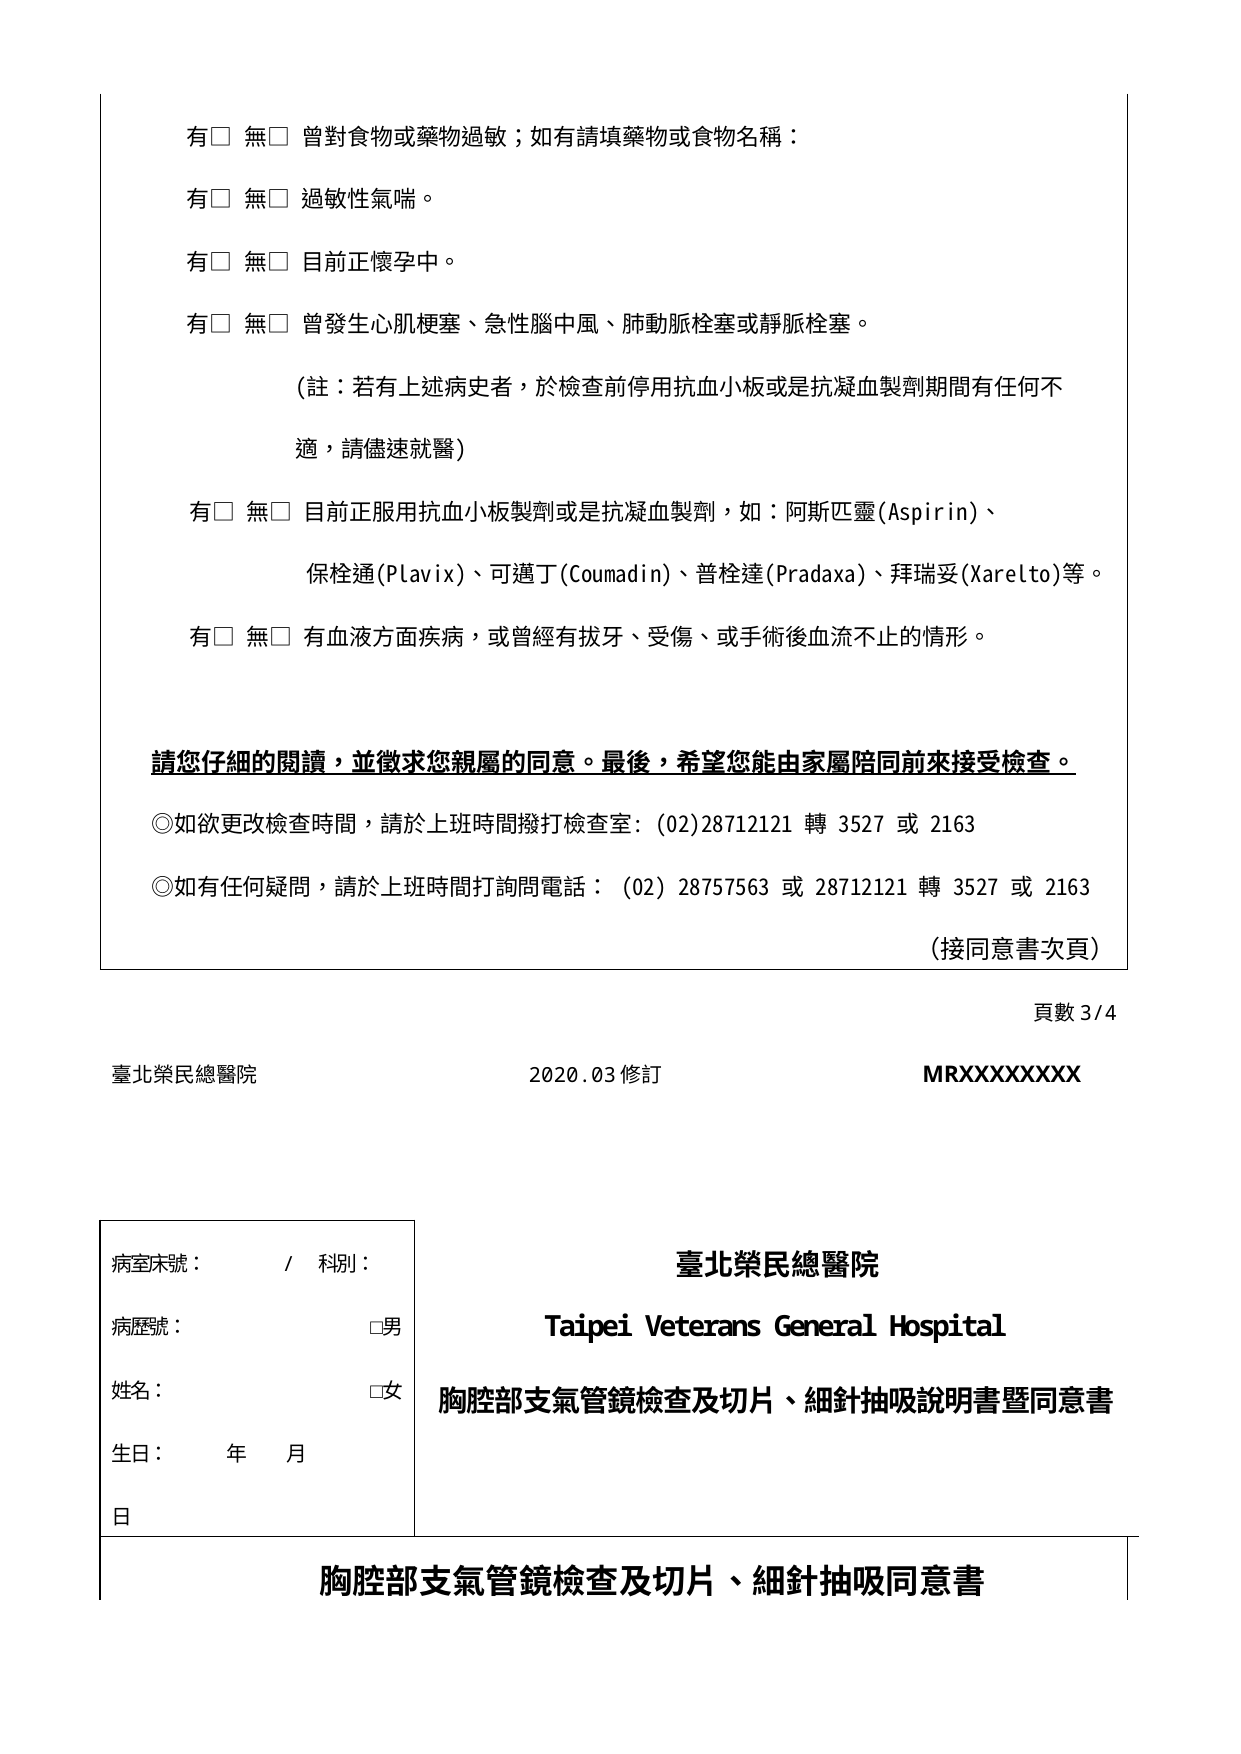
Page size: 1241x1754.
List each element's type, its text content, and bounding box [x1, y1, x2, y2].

table_cell 頁數3/4 臺北榮民總醫院 2020.03修訂 MRXXXXXXXX [100, 970, 1128, 1094]
table_cell 有□ 無□ 曾對食物或藥物過敏；如有請填藥物或食物名稱： 有□ 無□ 過敏性氣喘。 有□ 無□ 目前正懷孕中。 有□ 無□ 曾發生心肌梗塞、急性腦中風、肺動脈栓塞或靜脈栓塞。 (註：若有上述病史者，於檢查前停用抗血小板或是抗凝血製劑期間有任何不 適，請儘速就醫) 有□ 無□ 目前正服用抗血小板製劑或是抗凝血製劑，如：阿斯匹靈(Aspirin)、 保栓通(Plavix)、可邁丁(Coumadin)、普栓達(Pradaxa)、拜瑞妥(Xarelto)等。 有□ 無□ 有血液方面疾病，或曾經有拔牙、受傷、或手術後血流不止的情形。 請您仔細的閱讀，並徵求您親屬的同意。最後，希望您能由家屬陪同前來接受檢查。 ◎如欲更改檢查時間，請於上班時間撥打檢查室: (02)28712121 轉 3527 或 2163 ◎如有任何疑問，請於上班時間打詢問電話： (02) 28757563 或 28712121 轉 3527 或 2163 （接同意書次頁） [101, 94, 1127, 968]
table_header 科別： [307, 1221, 414, 1283]
table_cell □男 [359, 1283, 414, 1347]
table_cell 病歷號： [101, 1283, 359, 1347]
table_cell 胸腔部支氣管鏡檢查及切片、細針抽吸同意書 [101, 1537, 1127, 1600]
table_cell [1128, 969, 1140, 1094]
table_cell [359, 1410, 414, 1536]
table_cell □女 [359, 1347, 414, 1410]
table_cell [1128, 94, 1140, 968]
table_cell 姓名： [101, 1347, 359, 1410]
table_cell 生日： 年 月 日 [101, 1410, 359, 1536]
table_header 臺北榮民總醫院 Taipei Veterans General Hospital 胸腔部支氣管鏡檢查及切片、細針抽吸說明書暨同意書 [415, 1220, 1139, 1536]
table_header 病室床號： / [101, 1221, 307, 1283]
table_cell [1128, 1537, 1139, 1600]
